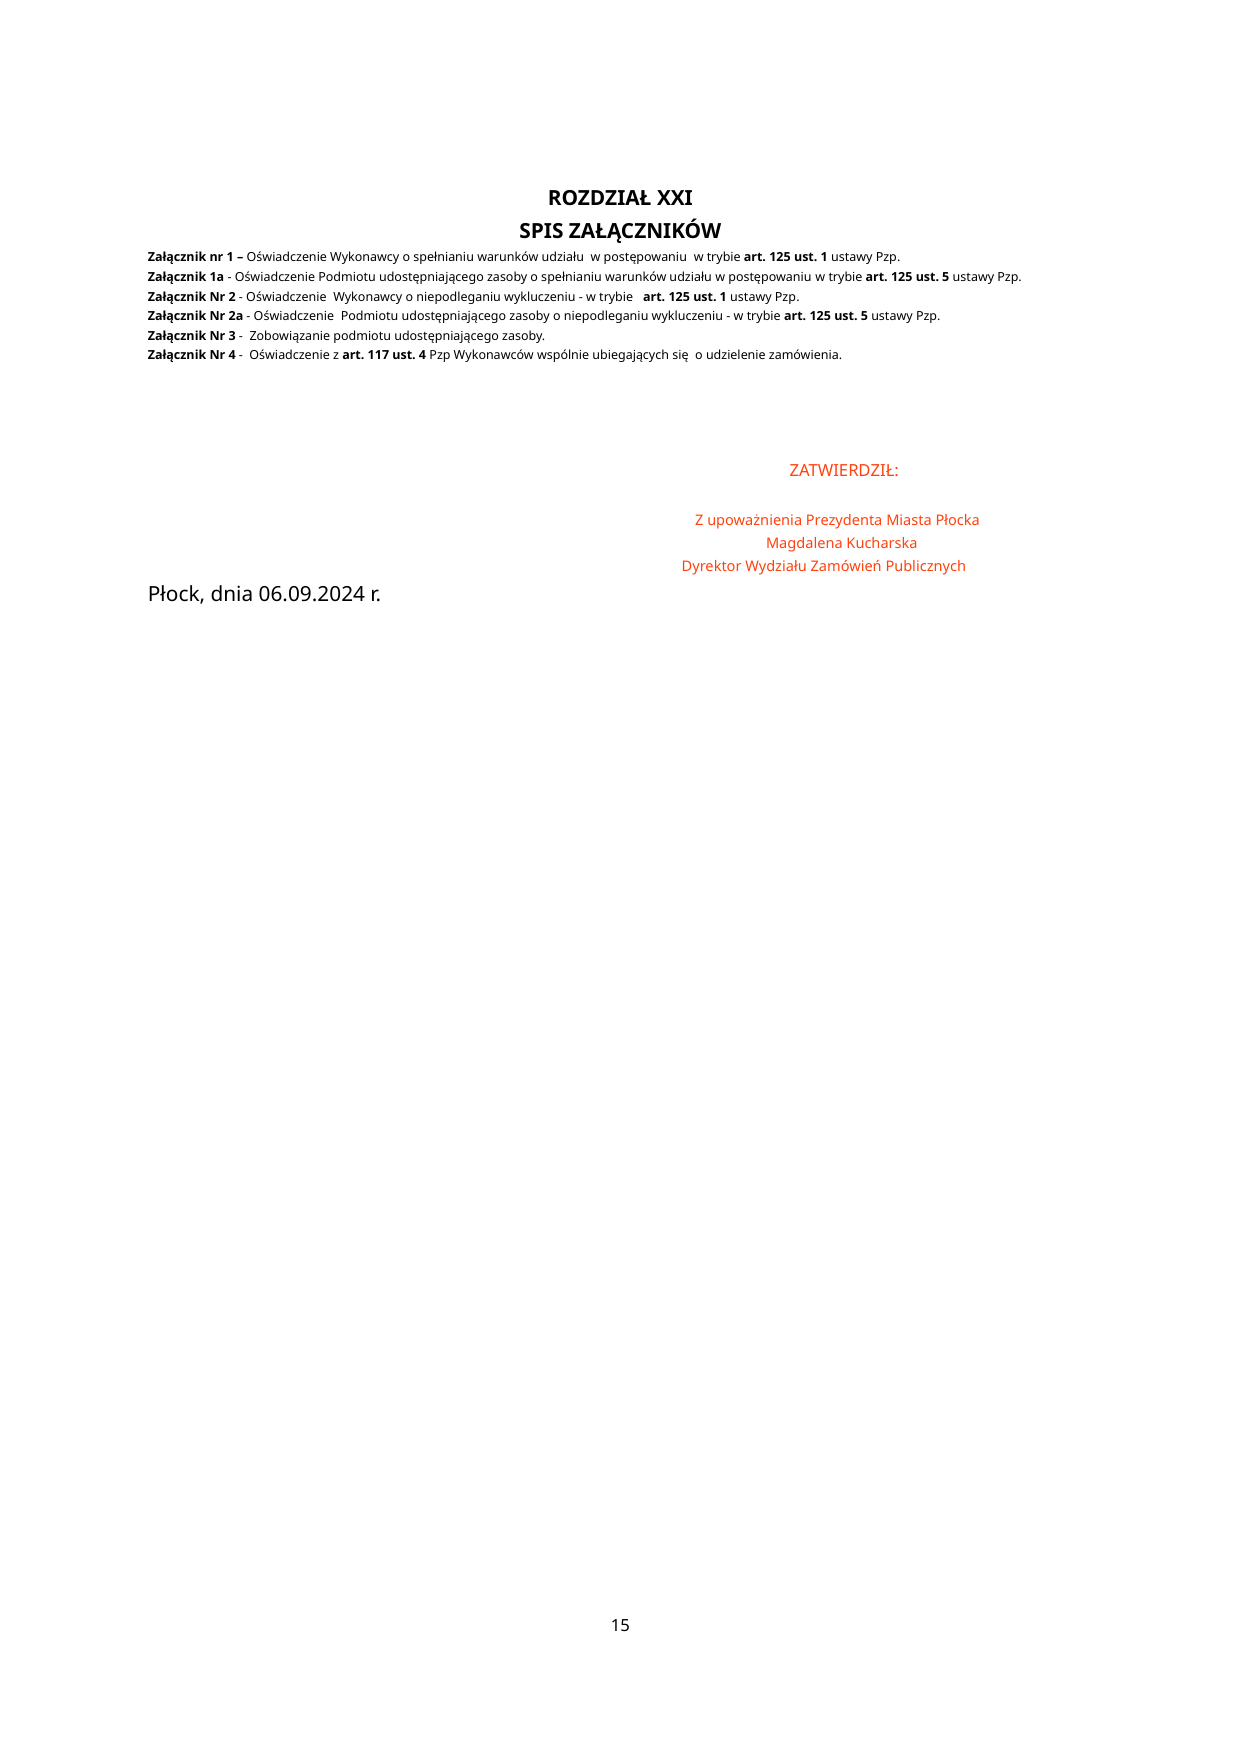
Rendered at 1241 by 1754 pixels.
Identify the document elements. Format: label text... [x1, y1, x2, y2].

text Z upoważnienia Prezydenta Miasta Płocka [148, 510, 1093, 530]
text Magdalena Kucharska [148, 533, 1093, 553]
text ZATWIERDZIŁ: [148, 458, 1093, 481]
text SPIS ZAŁĄCZNIKÓW [148, 216, 1093, 244]
text Płock, dnia 06.09.2024 r. [148, 579, 1093, 607]
text Załącznik Nr 2a - Oświadczenie Podmiotu udostępniającego zasoby o niepodleganiu wykluczeniu - w trybie art. 125 ust. 5 ustawy Pzp. [148, 307, 1093, 324]
text Dyrektor Wydziału Zamówień Publicznych [148, 556, 1093, 576]
text ROZDZIAŁ XXI [148, 183, 1093, 212]
text Załącznik nr 1 – Oświadczenie Wykonawcy o spełnianiu warunków udziału w postępowaniu w trybie art. 125 ust. 1 ustawy Pzp. [148, 248, 1093, 266]
text Załącznik 1a - Oświadczenie Podmiotu udostępniającego zasoby o spełnianiu warunków udziału w postępowaniu w trybie art. 125 ust. 5 ustawy Pzp. [148, 268, 1093, 285]
text Załącznik Nr 2 - Oświadczenie Wykonawcy o niepodleganiu wykluczeniu - w trybie art. 125 ust. 1 ustawy Pzp. [148, 288, 1093, 305]
text Załącznik Nr 4 - Oświadczenie z art. 117 ust. 4 Pzp Wykonawców wspólnie ubiegających się o udzielenie zamówienia. [148, 346, 1093, 363]
text Załącznik Nr 3 - Zobowiązanie podmiotu udostępniającego zasoby. [148, 327, 1093, 344]
